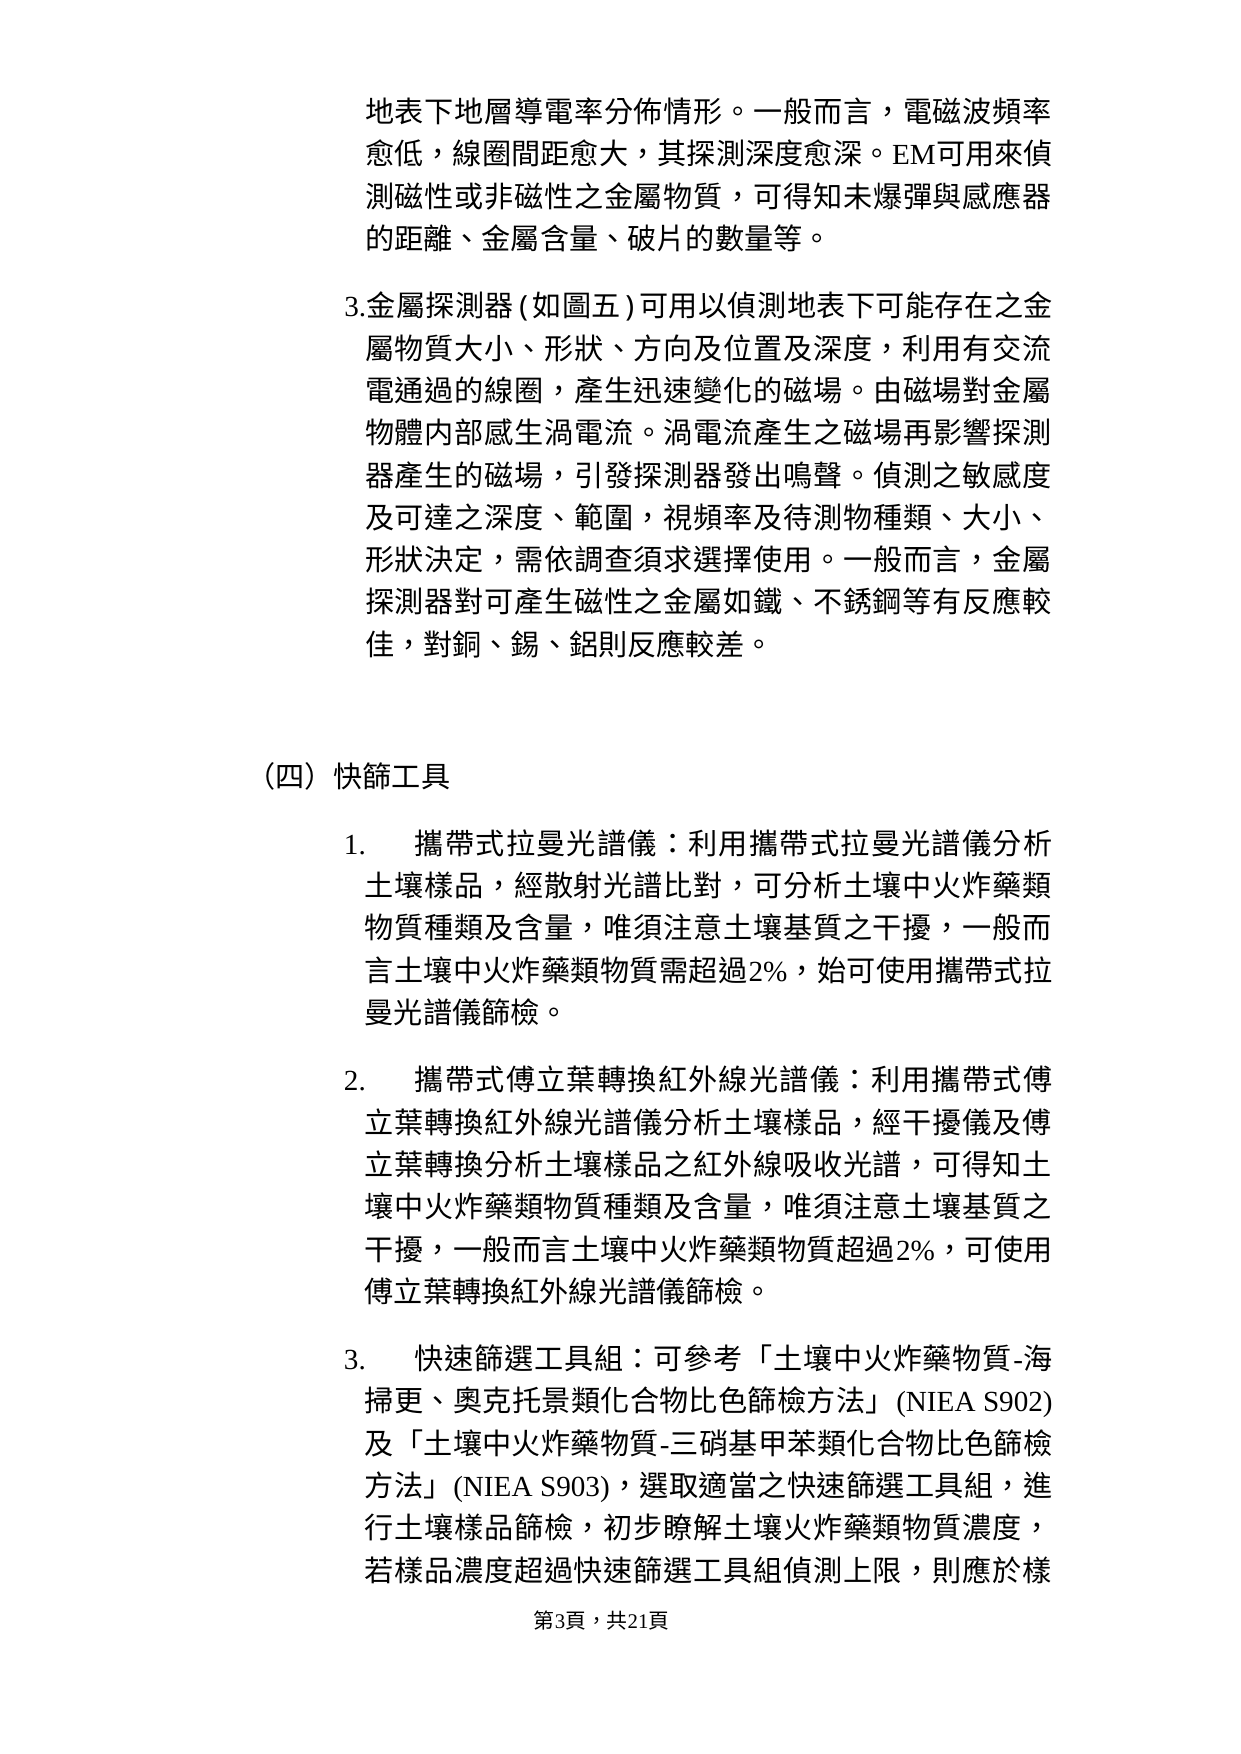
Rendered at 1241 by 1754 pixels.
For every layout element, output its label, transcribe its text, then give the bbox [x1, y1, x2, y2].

text 2. 攜帶式傅立葉轉換紅外線光譜儀：利用攜帶式傅立葉轉換紅外線光譜儀分析土壤樣品，經干擾儀及傅立葉轉換分析土壤樣品之紅外線吸收光譜，可得知土壤中火炸藥類物質種類及含量，唯須注意土壤基質之干擾，一般而言土壤中火炸藥類物質超過2%，可使用傅立葉轉換紅外線光譜儀篩檢。 [344, 1057, 1053, 1311]
text 3. 快速篩選工具組：可參考「土壤中火炸藥物質-海掃更、奧克托景類化合物比色篩檢方法」(NIEA S902)及「土壤中火炸藥物質-三硝基甲苯類化合物比色篩檢方法」(NIEA S903)，選取適當之快速篩選工具組，進行土壤樣品篩檢，初步瞭解土壤火炸藥類物質濃度，若樣品濃度超過快速篩選工具組偵測上限，則應於樣 [344, 1336, 1053, 1589]
text 地表下地層導電率分佈情形。一般而言，電磁波頻率愈低，線圈間距愈大，其探測深度愈深。EM可用來偵測磁性或非磁性之金屬物質，可得知未爆彈與感應器的距離、金屬含量、破片的數量等。 [344, 89, 1053, 258]
text （四）快篩工具 [246, 753, 1053, 796]
text 3.金屬探測器(如圖五)可用以偵測地表下可能存在之金屬物質大小、形狀、方向及位置及深度，利用有交流電通過的線圈，產生迅速變化的磁場。由磁場對金屬物體内部感生渦電流。渦電流產生之磁場再影響探測器產生的磁場，引發探測器發出鳴聲。偵測之敏感度及可達之深度、範圍，視頻率及待測物種類、大小、形狀決定，需依調查須求選擇使用。一般而言，金屬探測器對可產生磁性之金屬如鐵、不銹鋼等有反應較佳，對銅、錫、鋁則反應較差。 [344, 283, 1053, 663]
text 1. 攜帶式拉曼光譜儀：利用攜帶式拉曼光譜儀分析土壤樣品，經散射光譜比對，可分析土壤中火炸藥類物質種類及含量，唯須注意土壤基質之干擾，一般而言土壤中火炸藥類物質需超過2%，始可使用攜帶式拉曼光譜儀篩檢。 [344, 821, 1053, 1032]
